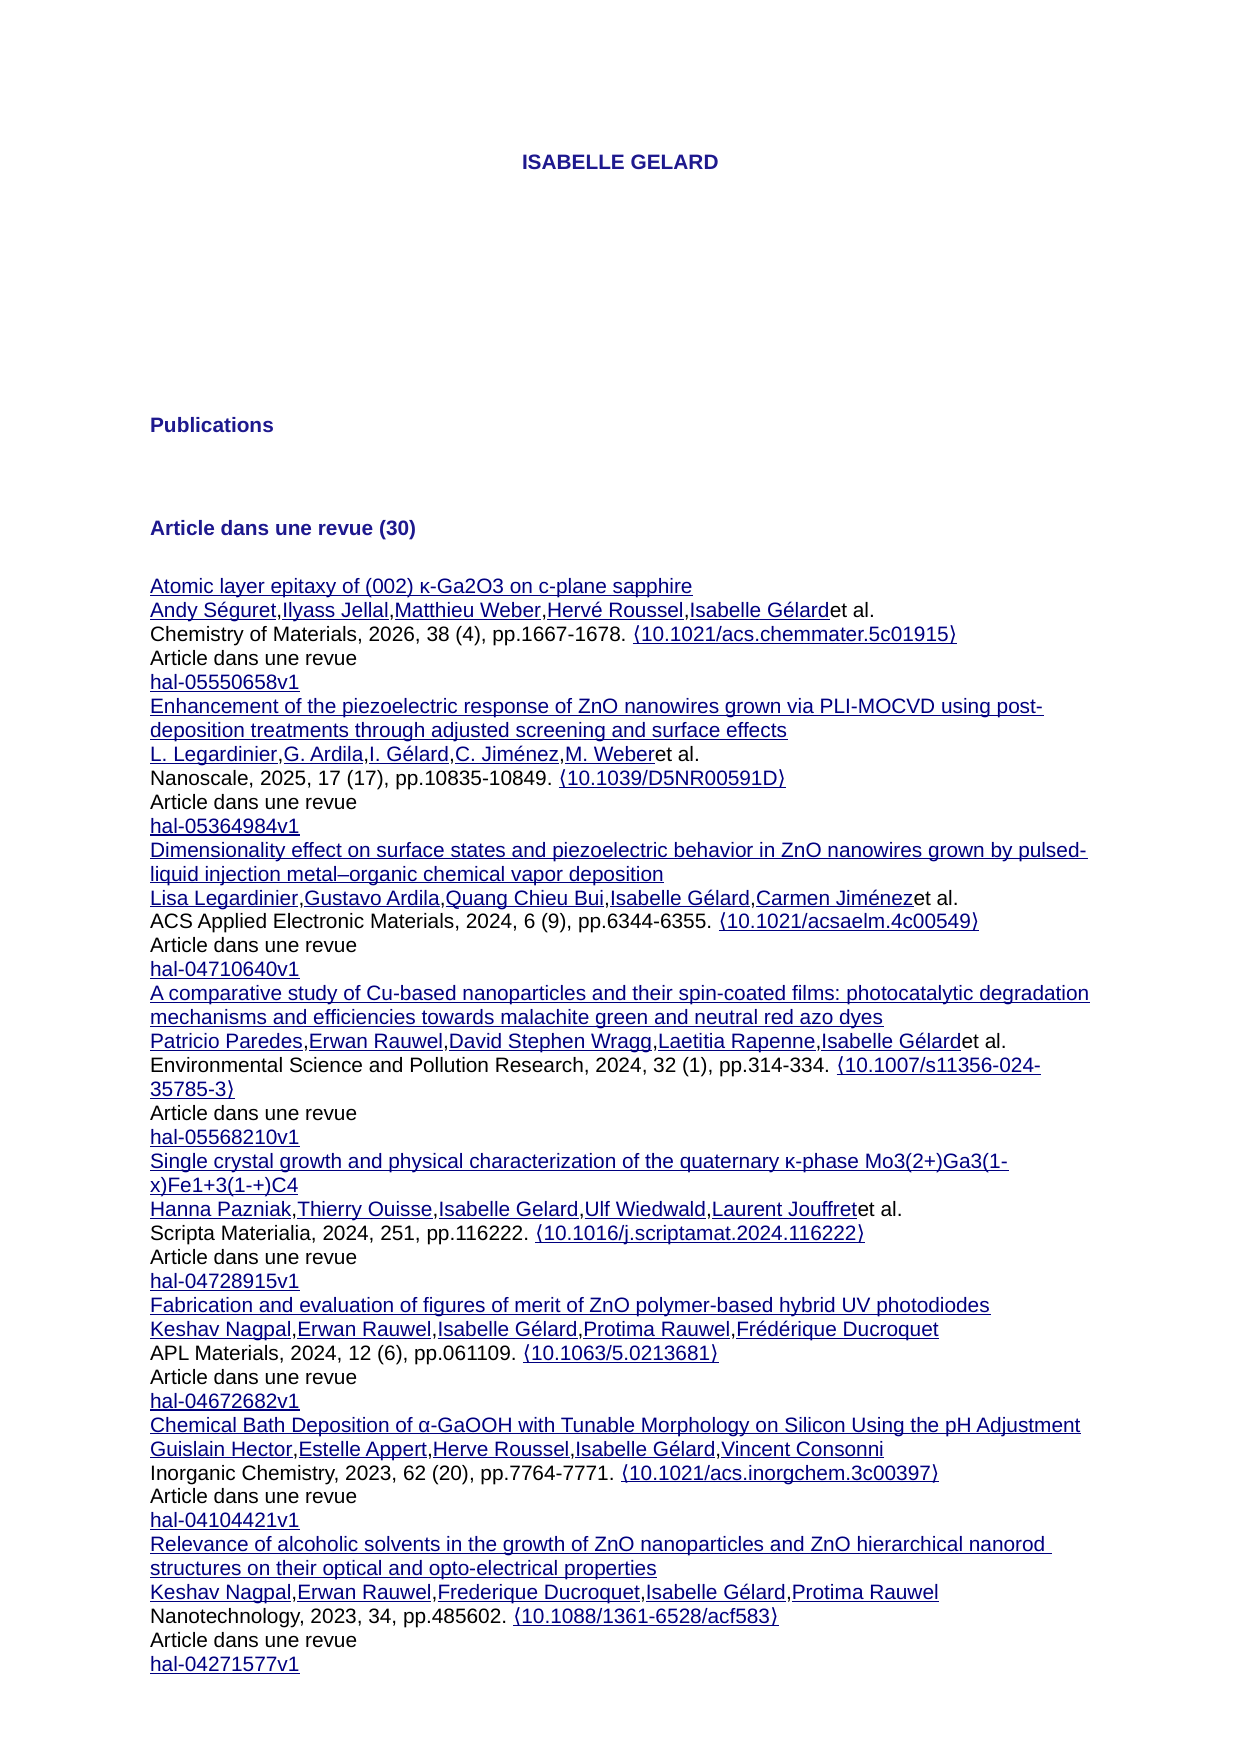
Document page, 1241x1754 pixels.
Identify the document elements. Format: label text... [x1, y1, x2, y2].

subtitle Article dans une revue (30) [150, 516, 1090, 539]
table_header Atomic layer epitaxy of (002) κ-Ga2O3 on c-plane sapphire Andy Séguret,Ilyass Jellal,Matthieu Weber,Hervé Roussel,Isabelle Gélardet al. Chemistry of Materials, 2026, 38 (4), pp.1667-1678. ⟨10.1021/acs.chemmater.5c01915⟩ Article dans une revue hal-05550658v1 [150, 574, 1090, 694]
table_cell Dimensionality effect on surface states and piezoelectric behavior in ZnO nanowires grown by pulsed-liquid injection metal–organic chemical vapor deposition Lisa Legardinier,Gustavo Ardila,Quang Chieu Bui,Isabelle Gélard,Carmen Jiménezet al. ACS Applied Electronic Materials, 2024, 6 (9), pp.6344-6355. ⟨10.1021/acsaelm.4c00549⟩ Article dans une revue hal-04710640v1 [150, 838, 1090, 981]
table_cell Single crystal growth and physical characterization of the quaternary κ-phase Mo3(2+)Ga3(1-x)Fe1+3(1-+)C4 Hanna Pazniak,Thierry Ouisse,Isabelle Gelard,Ulf Wiedwald,Laurent Jouffretet al. Scripta Materialia, 2024, 251, pp.116222. ⟨10.1016/j.scriptamat.2024.116222⟩ Article dans une revue hal-04728915v1 [150, 1149, 1090, 1293]
table_cell Chemical Bath Deposition of α-GaOOH with Tunable Morphology on Silicon Using the pH Adjustment Guislain Hector,Estelle Appert,Herve Roussel,Isabelle Gélard,Vincent Consonni Inorganic Chemistry, 2023, 62 (20), pp.7764-7771. ⟨10.1021/acs.inorgchem.3c00397⟩ Article dans une revue hal-04104421v1 [150, 1413, 1090, 1532]
table_cell Fabrication and evaluation of figures of merit of ZnO polymer-based hybrid UV photodiodes Keshav Nagpal,Erwan Rauwel,Isabelle Gélard,Protima Rauwel,Frédérique Ducroquet APL Materials, 2024, 12 (6), pp.061109. ⟨10.1063/5.0213681⟩ Article dans une revue hal-04672682v1 [150, 1293, 1090, 1412]
subtitle ISABELLE GELARD [150, 150, 1090, 174]
table_cell mechanisms and efficiencies towards malachite green and neutral red azo dyes Patricio Paredes,Erwan Rauwel,David Stephen Wragg,Laetitia Rapenne,Isabelle Gélardet al. Environmental Science and Pollution Research, 2024, 32 (1), pp.314-334. ⟨10.1007/s11356-024-35785-3⟩ Article dans une revue hal-05568210v1 [150, 1003, 1090, 1149]
subtitle Publications [150, 412, 1090, 436]
table_cell Enhancement of the piezoelectric response of ZnO nanowires grown via PLI-MOCVD using post-deposition treatments through adjusted screening and surface effects L. Legardinier,G. Ardila,I. Gélard,C. Jiménez,M. Weberet al. Nanoscale, 2025, 17 (17), pp.10835-10849. ⟨10.1039/D5NR00591D⟩ Article dans une revue hal-05364984v1 [150, 694, 1090, 837]
table_cell Relevance of alcoholic solvents in the growth of ZnO nanoparticles and ZnO hierarchical nanorod structures on their optical and opto-electrical properties Keshav Nagpal,Erwan Rauwel,Frederique Ducroquet,Isabelle Gélard,Protima Rauwel Nanotechnology, 2023, 34, pp.485602. ⟨10.1088/1361-6528/acf583⟩ Article dans une revue hal-04271577v1 [150, 1532, 1090, 1676]
table_cell A comparative study of Cu-based nanoparticles and their spin-coated films: photocatalytic degradation [150, 981, 1090, 1002]
